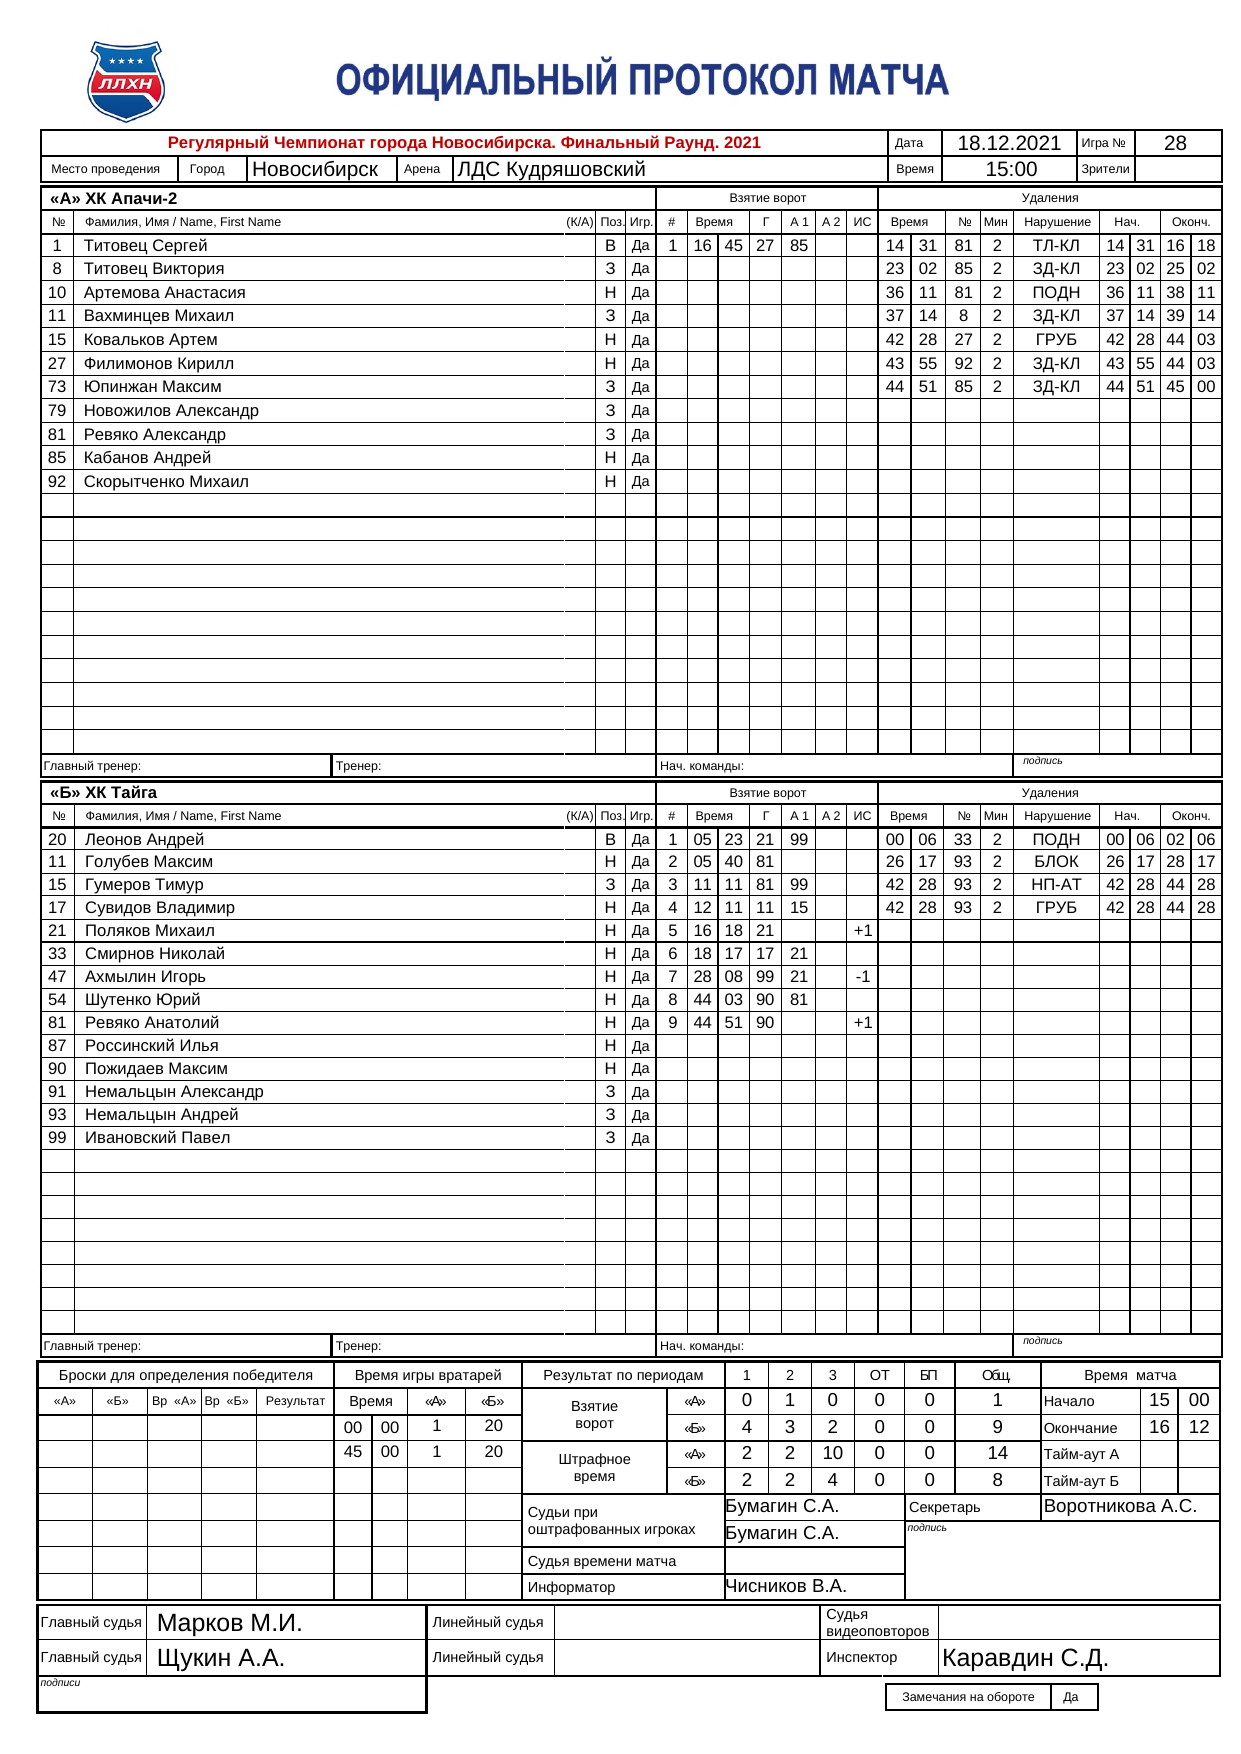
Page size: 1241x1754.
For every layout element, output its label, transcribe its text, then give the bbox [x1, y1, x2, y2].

table_cell [565, 1196, 595, 1218]
table_cell [816, 730, 846, 753]
table_cell [1100, 1104, 1129, 1126]
table_cell [719, 257, 749, 280]
table_cell 10 [42, 281, 73, 303]
table_cell [1192, 1173, 1221, 1195]
table_cell [719, 1150, 749, 1172]
table_header Броски для определения победителя [39, 1363, 333, 1387]
table_cell 28 [688, 966, 717, 987]
table_cell [657, 1265, 687, 1287]
table_cell 91 [42, 1081, 74, 1103]
table_cell [847, 470, 877, 493]
table_cell 3 [657, 874, 687, 895]
table_cell Немальцын Александр [75, 1081, 564, 1103]
table_cell «Б» [668, 1415, 724, 1440]
table_cell [816, 829, 846, 849]
table_cell [946, 541, 980, 564]
table_cell [782, 707, 815, 729]
table_cell [981, 1242, 1013, 1264]
table_cell [879, 943, 910, 964]
table_cell [1192, 518, 1221, 540]
table_cell [719, 659, 749, 682]
table_cell [879, 1173, 910, 1195]
table_cell Н [596, 1035, 625, 1057]
table_cell [202, 1441, 256, 1467]
table_cell [719, 1242, 749, 1264]
table_cell [944, 1265, 980, 1287]
table_cell 44 [688, 989, 717, 1011]
table_cell [946, 399, 980, 422]
table_cell Арена [398, 157, 452, 181]
table_cell [719, 565, 749, 587]
table_cell [596, 1219, 625, 1241]
table_cell 17 [719, 943, 749, 964]
table_cell [373, 1574, 407, 1599]
table_header Удаления [879, 188, 1221, 209]
table_cell [565, 423, 595, 445]
table_cell [847, 446, 877, 469]
table_cell [428, 1677, 882, 1711]
table_cell [1141, 1441, 1177, 1467]
table_cell Да [626, 1081, 655, 1103]
table_cell [719, 1196, 749, 1218]
table_cell Шутенко Юрий [75, 989, 564, 1011]
table_cell 73 [42, 376, 73, 398]
table_cell 2 [769, 1468, 811, 1493]
table_cell 12 [688, 896, 717, 918]
table_cell [1014, 1265, 1099, 1287]
table_cell [883, 1677, 1220, 1681]
table_cell [565, 518, 595, 540]
table_cell 2 [981, 896, 1013, 918]
table_cell В [596, 235, 625, 256]
table_cell [912, 612, 945, 634]
table_cell Скорытченко Михаил [74, 470, 564, 493]
table_cell 55 [1131, 352, 1160, 374]
table_cell Да [626, 1035, 655, 1057]
table_cell [42, 659, 73, 682]
table_cell [1161, 470, 1190, 493]
table_cell Нач. команды: [657, 755, 1012, 776]
table_cell [1100, 1081, 1129, 1103]
table_cell [912, 1219, 943, 1241]
table_cell 2 [812, 1415, 854, 1440]
table_cell 12 [1179, 1415, 1219, 1440]
table_cell ЗД-КЛ [1014, 376, 1099, 398]
table_cell [750, 1311, 781, 1333]
table_cell [981, 920, 1013, 941]
table_cell Да [626, 328, 655, 351]
table_cell 20 [42, 829, 74, 849]
table_cell 02 [1131, 257, 1160, 280]
table_cell 28 [912, 328, 945, 351]
table_cell 23 [1100, 257, 1129, 280]
table_cell [1161, 1058, 1190, 1079]
table_cell [565, 1012, 595, 1033]
table_cell 28 [1161, 850, 1190, 872]
table_cell +1 [847, 1012, 877, 1033]
table_cell 00 [373, 1441, 407, 1467]
table_cell [335, 1494, 371, 1520]
table_cell [657, 636, 687, 658]
table_cell [912, 518, 945, 540]
table_cell [719, 683, 749, 706]
table_cell [1100, 1219, 1129, 1241]
table_cell [1161, 494, 1190, 516]
table_cell [816, 920, 846, 941]
table_cell 00 [373, 1416, 407, 1440]
table_cell [565, 1242, 595, 1264]
table_cell [657, 494, 687, 516]
table_cell [879, 730, 910, 753]
table_cell [657, 518, 687, 540]
table_cell [75, 1173, 564, 1195]
table_cell 28 [1131, 896, 1160, 918]
table_cell Гумеров Тимур [75, 874, 564, 895]
table_cell [1100, 636, 1129, 658]
table_cell [879, 1104, 910, 1126]
table_cell 99 [782, 829, 815, 849]
table_cell [847, 989, 877, 1011]
table_cell [816, 1173, 846, 1195]
table_cell 0 [855, 1468, 904, 1493]
table_cell [944, 1104, 980, 1126]
table_cell [816, 1104, 846, 1126]
table_cell Н [596, 446, 625, 469]
table_cell [1131, 1035, 1160, 1057]
table_cell [912, 1150, 943, 1172]
table_cell [1161, 1104, 1190, 1126]
table_cell Н [596, 281, 625, 303]
table_header Дата [889, 131, 941, 155]
table_cell 20 [466, 1416, 521, 1440]
table_cell [981, 588, 1013, 611]
table_cell [782, 1081, 815, 1103]
table_cell 33 [42, 943, 74, 964]
table_cell [688, 1104, 717, 1126]
table_cell [782, 1104, 815, 1126]
table_cell [782, 1288, 815, 1310]
table_cell [981, 1035, 1013, 1057]
table_cell [1192, 1150, 1221, 1172]
table_cell [879, 1288, 910, 1310]
table_cell «Б» [93, 1389, 147, 1413]
table_cell [1014, 1035, 1099, 1057]
table_cell [1161, 966, 1190, 987]
table_cell [879, 1219, 910, 1241]
table_cell [1192, 588, 1221, 611]
table_cell Нарушение [1014, 211, 1099, 233]
table_cell [1100, 683, 1129, 706]
table_cell [1014, 1127, 1099, 1149]
table_cell [75, 1288, 564, 1310]
table_cell [688, 1173, 717, 1195]
table_cell [565, 565, 595, 587]
table_cell [847, 1219, 877, 1241]
table_cell [981, 399, 1013, 422]
table_cell подпись [1014, 1335, 1221, 1356]
table_cell 2 [981, 328, 1013, 351]
table_cell [1014, 1012, 1099, 1033]
table_cell Леонов Андрей [75, 829, 564, 849]
table_cell 44 [1161, 874, 1190, 895]
table_cell [879, 518, 910, 540]
table_cell [816, 966, 846, 987]
table_cell [565, 1288, 595, 1310]
table_cell [408, 1494, 465, 1520]
table_cell [879, 636, 910, 658]
table_cell [912, 1265, 943, 1287]
table_cell [879, 659, 910, 682]
table_cell [75, 1150, 564, 1172]
table_cell [1161, 1196, 1190, 1218]
table_cell [1100, 966, 1129, 987]
table_cell 44 [1161, 352, 1190, 374]
table_cell [847, 1104, 877, 1126]
table_cell Марков М.И. [147, 1606, 425, 1639]
table_cell [688, 305, 717, 327]
table_cell [782, 423, 815, 445]
table_cell [1014, 1196, 1099, 1218]
table_cell [782, 588, 815, 611]
table_cell [74, 565, 564, 587]
table_cell [946, 683, 980, 706]
table_cell [816, 305, 846, 327]
table_cell Главный судья [39, 1606, 146, 1639]
table_cell 2 [981, 281, 1013, 303]
table_cell [565, 636, 595, 658]
table_cell 81 [750, 874, 781, 895]
table_cell [879, 1035, 910, 1057]
table_cell [657, 446, 687, 469]
table_cell [1161, 920, 1190, 941]
table_cell [981, 494, 1013, 516]
table_cell 38 [1161, 281, 1190, 303]
table_cell [75, 1265, 564, 1287]
table_cell Пожидаев Максим [75, 1058, 564, 1079]
table_cell [782, 446, 815, 469]
table_cell Да [626, 470, 655, 493]
table_cell 15 [42, 874, 74, 895]
table_cell [816, 1265, 846, 1287]
table_cell [1192, 920, 1221, 941]
table_cell [202, 1416, 256, 1440]
table_cell [657, 281, 687, 303]
table_cell [719, 305, 749, 327]
table_cell [1014, 1219, 1099, 1241]
table_cell [750, 1265, 781, 1287]
table_cell 02 [912, 257, 945, 280]
table_cell 15:00 [943, 157, 1076, 181]
table_cell 02 [1161, 829, 1190, 849]
table_cell [657, 305, 687, 327]
table_cell [1014, 989, 1099, 1011]
table_cell [879, 683, 910, 706]
table_header 18.12.2021 [943, 131, 1076, 155]
table_cell [1131, 920, 1160, 941]
table_cell 16 [1141, 1415, 1177, 1440]
table_cell [782, 1012, 815, 1033]
table_cell 93 [42, 1104, 74, 1126]
table_cell 40 [719, 850, 749, 872]
table_cell [1131, 943, 1160, 964]
table_cell [847, 257, 877, 280]
table_cell [946, 494, 980, 516]
table_cell [42, 683, 73, 706]
table_cell [1192, 1035, 1221, 1057]
table_cell [912, 446, 945, 469]
table_cell 33 [944, 829, 980, 849]
table_cell 2 [769, 1442, 811, 1467]
table_cell [1161, 636, 1190, 658]
table_cell 1 [408, 1416, 465, 1440]
table_cell [750, 1150, 781, 1172]
table_cell [1192, 399, 1221, 422]
table_cell [1192, 1219, 1221, 1241]
table_cell [816, 989, 846, 1011]
table_cell Время [879, 211, 945, 233]
table_cell [626, 707, 655, 729]
table_cell Да [626, 829, 655, 849]
table_cell [1192, 1288, 1221, 1310]
table_cell [719, 328, 749, 351]
table_cell [782, 376, 815, 398]
table_cell [719, 1265, 749, 1287]
table_cell [688, 257, 717, 280]
table_cell [981, 1173, 1013, 1195]
table_cell [981, 446, 1013, 469]
table_cell 87 [42, 1035, 74, 1057]
table_cell 47 [42, 966, 74, 987]
table_cell Бумагин С.А. [726, 1521, 904, 1546]
table_cell [946, 518, 980, 540]
table_cell [1192, 1127, 1221, 1149]
table_cell [1161, 1150, 1190, 1172]
table_cell [847, 612, 877, 634]
table_cell [688, 470, 717, 493]
table_cell [1131, 989, 1160, 1011]
table_cell [847, 659, 877, 682]
table_cell [816, 235, 846, 256]
table_cell [657, 565, 687, 587]
table_cell [847, 281, 877, 303]
table_cell [719, 612, 749, 634]
table_cell [816, 1150, 846, 1172]
table_cell [750, 683, 781, 706]
table_cell [816, 1219, 846, 1241]
table_cell [148, 1468, 201, 1493]
table_cell [148, 1441, 201, 1467]
table_cell [688, 1288, 717, 1310]
table_cell [39, 1468, 92, 1493]
table_cell [912, 565, 945, 587]
table_cell [657, 1081, 687, 1103]
table_header 1 [726, 1363, 768, 1387]
table_cell [750, 1196, 781, 1218]
table_header Результат по периодам [523, 1363, 724, 1387]
table_cell [565, 1035, 595, 1057]
table_cell 85 [946, 257, 980, 280]
table_cell [719, 376, 749, 398]
table_cell А 2 [816, 805, 846, 826]
table_cell [335, 1468, 371, 1493]
table_cell [981, 1150, 1013, 1172]
table_cell [257, 1574, 333, 1599]
table_cell [148, 1521, 201, 1546]
table_cell 23 [719, 829, 749, 849]
table_cell [626, 683, 655, 706]
table_cell Тайм-аут Б [1042, 1468, 1140, 1493]
table_cell [847, 1035, 877, 1057]
table_cell 4 [657, 896, 687, 918]
table_cell [719, 1311, 749, 1333]
table_cell [1161, 1035, 1190, 1057]
table_cell Титовец Виктория [74, 257, 564, 280]
table_cell [879, 1311, 910, 1333]
table_cell [1192, 943, 1221, 964]
table_cell [981, 943, 1013, 964]
table_cell [93, 1441, 147, 1467]
table_cell [879, 494, 910, 516]
table_cell 51 [1131, 376, 1160, 398]
table_cell 6 [657, 943, 687, 964]
table_cell «А» [668, 1389, 724, 1413]
table_cell 44 [1161, 328, 1190, 351]
table_cell [688, 376, 717, 398]
table_cell Игр. [626, 211, 655, 233]
table_cell [466, 1574, 521, 1599]
table_cell Титовец Сергей [74, 235, 564, 256]
table_cell [74, 541, 564, 564]
table_cell 37 [1100, 305, 1129, 327]
table_cell 14 [956, 1442, 1040, 1467]
table_cell [688, 612, 717, 634]
table_cell [596, 612, 625, 634]
table_cell [1014, 1173, 1099, 1195]
table_cell [1014, 588, 1099, 611]
table_cell [688, 1311, 717, 1333]
table_cell [1014, 1104, 1099, 1126]
table_cell -1 [847, 966, 877, 987]
table_cell [1100, 1196, 1129, 1218]
table_cell [1100, 423, 1129, 445]
table_cell [1131, 636, 1160, 658]
table_cell [750, 376, 781, 398]
table_cell [688, 1035, 717, 1057]
table_cell 0 [855, 1389, 904, 1413]
table_cell [1161, 588, 1190, 611]
table_cell [816, 943, 846, 964]
table_cell [42, 588, 73, 611]
table_cell [879, 707, 910, 729]
table_cell [1100, 612, 1129, 634]
table_cell [565, 659, 595, 682]
table_cell [1100, 565, 1129, 587]
table_cell [1131, 518, 1160, 540]
table_cell [373, 1547, 407, 1573]
table_cell ГРУБ [1014, 896, 1099, 918]
table_cell [879, 1196, 910, 1218]
table_cell [946, 423, 980, 445]
table_cell Да [626, 399, 655, 422]
table_cell 11 [688, 874, 717, 895]
table_cell [42, 1242, 74, 1264]
table_cell [782, 541, 815, 564]
table_cell Сувидов Владимир [75, 896, 564, 918]
table_cell [816, 707, 846, 729]
table_cell [657, 399, 687, 422]
table_cell Россинский Илья [75, 1035, 564, 1057]
table_cell [1192, 1012, 1221, 1033]
table_cell [74, 494, 564, 516]
table_cell [1136, 157, 1221, 181]
table_cell [847, 588, 877, 611]
table_cell З [596, 1127, 625, 1149]
table_cell [816, 423, 846, 445]
table_cell [944, 1127, 980, 1149]
table_cell [1161, 541, 1190, 564]
table_cell [93, 1574, 147, 1599]
table_cell [74, 683, 564, 706]
table_cell [93, 1547, 147, 1573]
table_cell [596, 494, 625, 516]
table_cell [879, 966, 910, 987]
table_header Общ. [956, 1363, 1040, 1387]
table_cell 99 [42, 1127, 74, 1149]
table_cell [1131, 1311, 1160, 1333]
table_cell [1192, 1081, 1221, 1103]
table_cell [879, 989, 910, 1011]
table_cell [816, 541, 846, 564]
table_cell ПОДН [1014, 281, 1099, 303]
table_cell [1014, 565, 1099, 587]
table_cell [981, 730, 1013, 753]
table_cell [1131, 494, 1160, 516]
table_cell [257, 1547, 333, 1573]
table_cell [565, 683, 595, 706]
table_cell БЛОК [1014, 850, 1099, 872]
table_cell Судьи при оштрафованных игроках [523, 1495, 724, 1546]
table_cell 03 [1192, 328, 1221, 351]
table_cell (К/А) [565, 805, 595, 826]
table_cell [912, 1196, 943, 1218]
table_cell Секретарь [906, 1495, 1040, 1520]
table_cell [912, 1081, 943, 1103]
table_cell Да [626, 352, 655, 374]
table_cell [981, 989, 1013, 1011]
table_cell [879, 1058, 910, 1079]
table_cell А 1 [782, 805, 815, 826]
table_cell [981, 1265, 1013, 1287]
table_cell ТЛ-КЛ [1014, 235, 1099, 256]
table_cell [596, 565, 625, 587]
table_cell 1 [956, 1389, 1040, 1413]
table_cell [42, 1196, 74, 1218]
table_cell [750, 1058, 781, 1079]
table_cell [657, 376, 687, 398]
table_cell Да [626, 850, 655, 872]
table_cell [782, 305, 815, 327]
table_cell [596, 1242, 625, 1264]
table_cell [750, 730, 781, 753]
table_cell [565, 920, 595, 941]
table_cell [1179, 1468, 1219, 1493]
table_cell [1131, 541, 1160, 564]
table_cell [1131, 1127, 1160, 1149]
table_cell [565, 494, 595, 516]
table_cell Да [626, 1104, 655, 1126]
table_cell 45 [1161, 376, 1190, 398]
table_cell [816, 399, 846, 422]
table_cell [912, 1035, 943, 1057]
table_cell Поляков Михаил [75, 920, 564, 941]
table_cell [657, 588, 687, 611]
table_cell Мин [981, 211, 1013, 233]
table_cell [42, 541, 73, 564]
table_cell [912, 920, 943, 941]
table_cell [816, 896, 846, 918]
table_cell Г [750, 805, 781, 826]
table_cell [912, 1173, 943, 1195]
table_cell [816, 588, 846, 611]
table_cell [946, 707, 980, 729]
table_cell [565, 281, 595, 303]
table_cell 51 [912, 376, 945, 398]
table_cell [912, 588, 945, 611]
table_cell Время [879, 805, 943, 826]
table_cell [688, 1150, 717, 1172]
table_cell [626, 1265, 655, 1287]
table_cell 14 [1100, 235, 1129, 256]
table_cell 44 [1161, 896, 1190, 918]
table_cell 27 [946, 328, 980, 351]
table_cell [750, 305, 781, 327]
table_cell 25 [1161, 257, 1190, 280]
table_cell [1100, 1058, 1129, 1079]
table_cell [408, 1468, 465, 1493]
table_cell [596, 636, 625, 658]
table_cell [719, 1035, 749, 1057]
table_cell [719, 1104, 749, 1126]
table_cell [750, 281, 781, 303]
table_cell [750, 1173, 781, 1195]
table_cell [596, 707, 625, 729]
table_header Да [1052, 1685, 1097, 1709]
table_cell [719, 1081, 749, 1103]
table_cell [688, 707, 717, 729]
table_cell 92 [946, 352, 980, 374]
table_cell [847, 541, 877, 564]
table_cell # [657, 211, 687, 233]
table_cell [408, 1521, 465, 1546]
table_cell [1100, 730, 1129, 753]
table_cell 42 [879, 328, 910, 351]
table_cell «Б» [668, 1468, 724, 1493]
table_cell [1131, 565, 1160, 587]
table_cell [626, 730, 655, 753]
table_cell 00 [1192, 376, 1221, 398]
table_cell [39, 1416, 92, 1440]
table_cell [816, 565, 846, 587]
table_cell [816, 376, 846, 398]
table_cell [816, 257, 846, 280]
table_cell Время [688, 805, 749, 826]
table_cell [750, 257, 781, 280]
table_cell 42 [879, 896, 910, 918]
table_cell [565, 328, 595, 351]
table_cell [1014, 683, 1099, 706]
table_header 2 [769, 1363, 811, 1387]
table_cell Окончание [1042, 1415, 1140, 1440]
table_cell [657, 1311, 687, 1333]
table_cell [816, 1081, 846, 1103]
table_cell [466, 1547, 521, 1573]
table_cell [75, 1311, 564, 1333]
table_cell Место проведения [42, 157, 177, 181]
table_cell [688, 1242, 717, 1264]
table_cell [657, 659, 687, 682]
table_cell [42, 1150, 74, 1172]
table_cell [1141, 1468, 1177, 1493]
table_cell [1100, 1242, 1129, 1264]
table_cell [912, 659, 945, 682]
table_cell Тренер: [333, 755, 655, 776]
table_cell [202, 1494, 256, 1520]
table_cell 0 [905, 1389, 954, 1413]
table_cell 00 [1100, 829, 1129, 849]
table_cell [42, 1288, 74, 1310]
table_cell 28 [912, 874, 943, 895]
table_cell Ивановский Павел [75, 1127, 564, 1149]
table_cell [1161, 989, 1190, 1011]
table_cell [202, 1521, 256, 1546]
table_cell 81 [42, 1012, 74, 1033]
table_cell 90 [750, 1012, 781, 1033]
table_cell 2 [981, 376, 1013, 398]
table_header Замечания на обороте [887, 1685, 1050, 1709]
table_cell 81 [42, 423, 73, 445]
table_cell 99 [750, 966, 781, 987]
table_cell [782, 1196, 815, 1218]
table_cell [1100, 1127, 1129, 1149]
table_cell [750, 541, 781, 564]
table_cell [39, 1494, 92, 1520]
table_cell Время [688, 211, 749, 233]
table_cell [1014, 494, 1099, 516]
table_cell [1100, 1173, 1129, 1195]
table_cell 0 [855, 1442, 904, 1467]
table_cell Начало [1042, 1389, 1140, 1413]
table_cell [719, 494, 749, 516]
table_cell [626, 1242, 655, 1264]
table_cell [944, 1035, 980, 1057]
table_cell [1100, 659, 1129, 682]
table_cell [816, 1242, 846, 1264]
table_header ОТ [855, 1363, 904, 1387]
table_cell [944, 943, 980, 964]
table_cell 15 [1141, 1389, 1177, 1413]
table_cell [816, 659, 846, 682]
table_cell [847, 943, 877, 964]
table_cell [1014, 423, 1099, 445]
table_cell [1161, 1081, 1190, 1103]
table_cell [750, 636, 781, 658]
table_cell Результат [257, 1389, 333, 1413]
table_cell Да [626, 1058, 655, 1079]
table_cell [1014, 920, 1099, 941]
table_cell 16 [1161, 235, 1190, 256]
table_cell [847, 1127, 877, 1149]
table_cell [1131, 1196, 1160, 1218]
table_cell Г [750, 211, 781, 233]
table_cell [596, 730, 625, 753]
table_cell [688, 1127, 717, 1149]
table_cell [565, 1311, 595, 1333]
table_cell [202, 1468, 256, 1493]
table_cell [373, 1494, 407, 1520]
table_cell [596, 659, 625, 682]
table_cell [75, 1242, 564, 1264]
table_cell «А» [408, 1389, 465, 1413]
table_cell [565, 1104, 595, 1126]
table_cell [944, 1012, 980, 1033]
table_cell 17 [1131, 850, 1160, 872]
table_cell Судья видеоповторов [821, 1606, 938, 1639]
table_cell [1131, 423, 1160, 445]
table_cell [847, 707, 877, 729]
table_cell № [42, 805, 74, 826]
table_cell 11 [719, 874, 749, 895]
table_cell [981, 1104, 1013, 1126]
table_cell [202, 1574, 256, 1599]
table_cell [879, 446, 910, 469]
table_cell [1161, 1173, 1190, 1195]
table_cell [1179, 1441, 1219, 1467]
table_cell [1192, 541, 1221, 564]
table_cell [847, 636, 877, 658]
table_cell [912, 1104, 943, 1126]
table_cell 0 [726, 1389, 768, 1413]
table_cell 28 [912, 896, 943, 918]
table_cell [74, 612, 564, 634]
table_cell [1100, 989, 1129, 1011]
table_cell [1100, 588, 1129, 611]
table_cell [847, 896, 877, 918]
table_cell Да [626, 943, 655, 964]
table_cell [42, 612, 73, 634]
table_cell подпись [1014, 755, 1221, 776]
table_cell [1014, 1288, 1099, 1310]
table_cell [1161, 659, 1190, 682]
table_cell [1161, 565, 1190, 587]
table_cell [750, 352, 781, 374]
table_cell Нач. [1100, 211, 1160, 233]
table_cell 44 [879, 376, 910, 398]
table_cell [1131, 659, 1160, 682]
table_cell Н [596, 352, 625, 374]
table_cell [626, 1311, 655, 1333]
table_cell Линейный судья [428, 1640, 554, 1675]
table_cell 7 [657, 966, 687, 987]
table_cell 81 [946, 235, 980, 256]
table_cell [1131, 1012, 1160, 1033]
table_cell Взятие ворот [523, 1389, 666, 1440]
table_cell [879, 1265, 910, 1287]
table_cell Судья времени матча [523, 1548, 724, 1573]
table_cell 44 [688, 1012, 717, 1033]
table_cell [1192, 470, 1221, 493]
table_cell 1 [408, 1441, 465, 1467]
table_cell Н [596, 966, 625, 987]
table_cell 8 [657, 989, 687, 1011]
table_cell [626, 1219, 655, 1241]
table_cell [782, 281, 815, 303]
table_cell [74, 588, 564, 611]
table_cell 15 [42, 328, 73, 351]
table_cell [42, 494, 73, 516]
table_cell [688, 423, 717, 445]
table_cell [816, 1058, 846, 1079]
table_cell Смирнов Николай [75, 943, 564, 964]
table_cell [944, 1081, 980, 1103]
table_cell 05 [688, 829, 717, 849]
table_cell [1131, 1081, 1160, 1103]
table_cell 11 [750, 896, 781, 918]
table_cell 10 [812, 1442, 854, 1467]
table_cell [565, 943, 595, 964]
table_cell [565, 235, 595, 256]
table_cell [816, 1035, 846, 1057]
table_cell [1192, 446, 1221, 469]
table_cell [879, 1150, 910, 1172]
table_header «А» ХК Апачи-2 [42, 188, 655, 209]
table_cell [782, 470, 815, 493]
table_cell [1100, 1265, 1129, 1287]
table_cell [750, 707, 781, 729]
table_cell [565, 588, 595, 611]
table_cell [373, 1468, 407, 1493]
table_cell [408, 1574, 465, 1599]
table_cell [879, 470, 910, 493]
table_cell [565, 376, 595, 398]
table_cell [688, 328, 717, 351]
table_cell [596, 518, 625, 540]
table_cell [75, 1196, 564, 1218]
table_cell [912, 989, 943, 1011]
table_cell [596, 1196, 625, 1218]
table_cell [946, 588, 980, 611]
table_cell [1100, 707, 1129, 729]
table_cell [719, 588, 749, 611]
table_cell [879, 588, 910, 611]
table_cell [93, 1494, 147, 1520]
table_cell [879, 1012, 910, 1033]
table_cell [750, 1242, 781, 1264]
table_cell [1192, 1196, 1221, 1218]
table_cell [981, 1196, 1013, 1218]
table_cell [782, 328, 815, 351]
table_cell [981, 1081, 1013, 1103]
table_cell [750, 1288, 781, 1310]
table_cell Ревяко Анатолий [75, 1012, 564, 1033]
table_cell [1100, 1311, 1129, 1333]
table_cell [847, 874, 877, 895]
table_cell [981, 1288, 1013, 1310]
table_cell [946, 612, 980, 634]
table_cell 99 [782, 874, 815, 895]
table_cell [816, 636, 846, 658]
table_cell Голубев Максим [75, 850, 564, 872]
table_cell [726, 1548, 904, 1573]
table_cell [1100, 920, 1129, 941]
table_cell 17 [42, 896, 74, 918]
table_cell [1192, 659, 1221, 682]
table_cell [555, 1640, 819, 1675]
table_cell Филимонов Кирилл [74, 352, 564, 374]
table_cell 51 [719, 1012, 749, 1033]
table_cell [816, 352, 846, 374]
table_cell [657, 1104, 687, 1126]
table_cell Вр «А» [148, 1389, 201, 1413]
table_cell [1014, 636, 1099, 658]
table_cell [782, 494, 815, 516]
table_cell 42 [879, 874, 910, 895]
table_cell 26 [879, 850, 910, 872]
table_cell 93 [944, 896, 980, 918]
table_cell 81 [782, 989, 815, 1011]
table_cell Каравдин С.Д. [939, 1640, 1219, 1675]
table_cell 26 [1100, 850, 1129, 872]
table_cell 43 [879, 352, 910, 374]
table_cell [42, 1265, 74, 1287]
table_cell Да [626, 896, 655, 918]
table_cell [657, 1288, 687, 1310]
table_cell [912, 1012, 943, 1033]
table_cell [688, 588, 717, 611]
table_cell [1100, 1150, 1129, 1172]
table_cell [1014, 966, 1099, 987]
table_cell # [657, 805, 687, 826]
table_cell [565, 1265, 595, 1287]
table_cell [912, 683, 945, 706]
table_cell [782, 1127, 815, 1149]
table_cell 4 [726, 1415, 768, 1440]
table_cell [912, 541, 945, 564]
table_cell 11 [1131, 281, 1160, 303]
table_cell [879, 541, 910, 564]
table_cell [1014, 943, 1099, 964]
table_cell [879, 920, 910, 941]
table_cell ЗД-КЛ [1014, 257, 1099, 280]
table_cell ГРУБ [1014, 328, 1099, 351]
table_cell [74, 730, 564, 753]
table_header Игра № [1078, 131, 1134, 155]
table_cell [466, 1521, 521, 1546]
table_cell ЛДС Кудряшовский [454, 157, 887, 181]
table_cell 85 [42, 446, 73, 469]
table_cell 28 [1192, 874, 1221, 895]
table_cell [1100, 1288, 1129, 1310]
table_cell [565, 707, 595, 729]
table_cell [782, 683, 815, 706]
table_cell [1161, 1265, 1190, 1287]
table_cell Юпинжан Максим [74, 376, 564, 398]
table_cell Вахминцев Михаил [74, 305, 564, 327]
table_cell 18 [688, 943, 717, 964]
table_cell [981, 683, 1013, 706]
table_cell [816, 1127, 846, 1149]
table_cell [596, 1288, 625, 1310]
table_cell [1014, 518, 1099, 540]
table_cell 0 [905, 1415, 954, 1440]
table_cell Нарушение [1014, 805, 1099, 826]
table_cell 21 [782, 966, 815, 987]
table_cell 18 [719, 920, 749, 941]
table_cell [782, 920, 815, 941]
table_cell Главный тренер: [42, 1335, 330, 1356]
table_cell Да [626, 235, 655, 256]
table_cell [565, 1127, 595, 1149]
table_cell Н [596, 943, 625, 964]
table_cell [944, 920, 980, 941]
table_cell № [42, 211, 73, 233]
table_cell [1192, 494, 1221, 516]
table_cell [879, 612, 910, 634]
table_cell [719, 730, 749, 753]
table_cell [657, 423, 687, 445]
table_cell [816, 328, 846, 351]
table_cell [657, 730, 687, 753]
table_cell [1192, 612, 1221, 634]
table_cell А 1 [782, 211, 815, 233]
table_cell [1131, 1058, 1160, 1079]
table_cell [42, 565, 73, 587]
table_cell [719, 281, 749, 303]
table_cell [912, 966, 943, 987]
table_cell [1014, 399, 1099, 422]
table_cell [657, 1150, 687, 1172]
table_cell [946, 470, 980, 493]
table_cell [565, 541, 595, 564]
table_cell [750, 1104, 781, 1126]
table_cell [719, 470, 749, 493]
table_cell 81 [750, 850, 781, 872]
table_cell [879, 423, 910, 445]
table_cell [719, 541, 749, 564]
table_cell 81 [946, 281, 980, 303]
table_cell [1131, 1219, 1160, 1241]
table_cell [1161, 446, 1190, 469]
table_cell [981, 565, 1013, 587]
table_cell [782, 1242, 815, 1264]
table_cell 2 [981, 257, 1013, 280]
table_cell 02 [1192, 257, 1221, 280]
table_cell [750, 494, 781, 516]
table_cell № [944, 805, 980, 826]
table_cell [750, 423, 781, 445]
table_cell [879, 1242, 910, 1264]
table_cell [1131, 1150, 1160, 1172]
table_cell 85 [782, 235, 815, 256]
table_cell [565, 305, 595, 327]
table_cell [626, 588, 655, 611]
table_cell [657, 328, 687, 351]
table_cell [335, 1574, 371, 1599]
table_cell [565, 896, 595, 918]
table_cell [879, 399, 910, 422]
table_cell 2 [657, 850, 687, 872]
table_cell [816, 518, 846, 540]
table_cell [565, 446, 595, 469]
table_cell Воротникова А.С. [1042, 1495, 1219, 1520]
table_cell [719, 1173, 749, 1195]
table_cell 06 [1131, 829, 1160, 849]
table_cell [816, 494, 846, 516]
table_cell [657, 1242, 687, 1264]
table_cell [981, 1311, 1013, 1333]
table_cell [688, 683, 717, 706]
table_cell Оконч. [1161, 211, 1221, 233]
table_cell [42, 1173, 74, 1195]
table_cell [596, 1311, 625, 1333]
table_cell 21 [42, 920, 74, 941]
table_cell Артемова Анастасия [74, 281, 564, 303]
table_cell 93 [944, 874, 980, 895]
table_cell [782, 518, 815, 540]
table_cell [912, 494, 945, 516]
table_cell 27 [750, 235, 781, 256]
table_cell [1161, 943, 1190, 964]
table_cell [816, 1196, 846, 1218]
table_cell [1014, 612, 1099, 634]
table_cell 27 [42, 352, 73, 374]
table_cell [688, 352, 717, 374]
table_cell [1192, 683, 1221, 706]
table_cell 21 [782, 943, 815, 964]
table_cell [688, 1196, 717, 1218]
table_cell [719, 399, 749, 422]
table_cell [847, 683, 877, 706]
table_cell [944, 1242, 980, 1264]
table_cell 21 [750, 920, 781, 941]
table_cell [782, 612, 815, 634]
table_cell [1131, 1265, 1160, 1287]
table_cell [1192, 1265, 1221, 1287]
table_cell 11 [42, 305, 73, 327]
table_cell [719, 446, 749, 469]
table_cell [565, 612, 595, 634]
table_cell ПОДН [1014, 829, 1099, 849]
table_cell Да [626, 376, 655, 398]
table_cell 2 [981, 305, 1013, 327]
table_cell [688, 281, 717, 303]
table_cell 11 [912, 281, 945, 303]
table_cell [782, 1265, 815, 1287]
table_cell [1100, 1035, 1129, 1057]
table_cell Линейный судья [428, 1606, 554, 1639]
table_cell 44 [1100, 376, 1129, 398]
table_cell [981, 470, 1013, 493]
table_cell [1161, 1288, 1190, 1310]
table_cell Н [596, 850, 625, 872]
table_cell [750, 1219, 781, 1241]
table_cell [750, 1081, 781, 1103]
table_cell [847, 494, 877, 516]
table_cell ЗД-КЛ [1014, 352, 1099, 374]
table_cell [257, 1468, 333, 1493]
table_cell [626, 659, 655, 682]
table_cell 79 [42, 399, 73, 422]
table_cell [847, 1242, 877, 1264]
table_cell 1 [657, 829, 687, 849]
table_cell [847, 376, 877, 398]
table_cell [148, 1547, 201, 1573]
table_cell [1131, 683, 1160, 706]
table_cell В [596, 829, 625, 849]
table_cell [981, 423, 1013, 445]
table_cell [688, 1265, 717, 1287]
table_cell [596, 1265, 625, 1287]
table_cell Ахмылин Игорь [75, 966, 564, 987]
table_cell 23 [879, 257, 910, 280]
table_cell 2 [981, 352, 1013, 374]
table_cell [1161, 612, 1190, 634]
table_cell 45 [719, 235, 749, 256]
table_cell [688, 659, 717, 682]
table_cell [719, 707, 749, 729]
table_cell 39 [1161, 305, 1190, 327]
table_cell [782, 1035, 815, 1057]
table_cell 92 [42, 470, 73, 493]
table_cell 14 [912, 305, 945, 327]
table_cell [981, 1012, 1013, 1033]
table_cell 42 [1100, 896, 1129, 918]
table_cell [657, 612, 687, 634]
table_cell З [596, 1081, 625, 1103]
table_cell 0 [855, 1415, 904, 1440]
table_cell [688, 399, 717, 422]
table_cell +1 [847, 920, 877, 941]
table_header 3 [812, 1363, 854, 1387]
table_cell Н [596, 896, 625, 918]
table_cell 2 [981, 235, 1013, 256]
table_cell [981, 612, 1013, 634]
table_cell [782, 659, 815, 682]
table_cell [596, 1150, 625, 1172]
table_cell 2 [981, 829, 1013, 849]
table_cell [782, 1173, 815, 1195]
table_cell [912, 943, 943, 964]
table_cell [847, 829, 877, 849]
table_header Регулярный Чемпионат города Новосибирска. Финальный Раунд. 2021 [42, 131, 887, 155]
table_cell Кабанов Андрей [74, 446, 564, 469]
table_cell З [596, 305, 625, 327]
table_cell «Б » [466, 1389, 521, 1413]
table_cell Бумагин С.А. [726, 1495, 904, 1520]
table_cell [750, 1127, 781, 1149]
table_cell [565, 470, 595, 493]
table_cell [847, 1311, 877, 1333]
table_cell [565, 1219, 595, 1241]
table_cell [847, 850, 877, 872]
table_cell [565, 399, 595, 422]
table_cell [688, 541, 717, 564]
table_cell [335, 1521, 371, 1546]
table_cell [657, 1173, 687, 1195]
table_cell Вр «Б» [202, 1389, 256, 1413]
table_cell 17 [1192, 850, 1221, 872]
table_cell Время [889, 157, 941, 181]
table_cell [1192, 966, 1221, 987]
table_cell Информатор [523, 1575, 724, 1599]
table_cell 00 [879, 829, 910, 849]
table_cell Н [596, 1012, 625, 1033]
table_cell [847, 235, 877, 256]
table_cell [847, 423, 877, 445]
table_cell [626, 565, 655, 587]
table_cell 8 [42, 257, 73, 280]
table_cell 14 [1192, 305, 1221, 327]
table_cell [1100, 943, 1129, 964]
table_cell 2 [726, 1442, 768, 1467]
table_cell [657, 1219, 687, 1241]
table_cell [1100, 494, 1129, 516]
table_cell [782, 730, 815, 753]
table_cell Да [626, 1012, 655, 1033]
table_cell [42, 730, 73, 753]
table_cell [1131, 588, 1160, 611]
table_cell [565, 966, 595, 987]
table_cell [1161, 1242, 1190, 1264]
table_cell 4 [812, 1468, 854, 1493]
table_cell [946, 446, 980, 469]
table_cell [944, 1311, 980, 1333]
table_cell 20 [466, 1441, 521, 1467]
table_cell Да [626, 874, 655, 895]
table_cell [688, 1081, 717, 1103]
table_cell Да [626, 305, 655, 327]
table_cell 36 [1100, 281, 1129, 303]
table_cell [657, 352, 687, 374]
table_cell [42, 518, 73, 540]
table_cell [565, 730, 595, 753]
table_cell Главный судья [39, 1640, 146, 1675]
table_cell [939, 1606, 1219, 1639]
table_cell [148, 1494, 201, 1520]
table_cell 11 [42, 850, 74, 872]
table_cell [719, 423, 749, 445]
table_cell [1161, 707, 1190, 729]
table_cell [466, 1494, 521, 1520]
table_cell [1192, 707, 1221, 729]
table_cell [1014, 446, 1099, 469]
table_cell 5 [657, 920, 687, 941]
table_cell [719, 636, 749, 658]
table_cell Да [626, 257, 655, 280]
table_cell [626, 541, 655, 564]
table_cell [750, 588, 781, 611]
table_cell [688, 518, 717, 540]
table_cell [42, 1311, 74, 1333]
table_cell [816, 1311, 846, 1333]
table_cell 00 [1179, 1389, 1219, 1413]
table_cell 11 [1192, 281, 1221, 303]
table_cell Мин [981, 805, 1013, 826]
table_cell 1 [42, 235, 73, 256]
table_cell [981, 541, 1013, 564]
table_cell Немальцын Андрей [75, 1104, 564, 1126]
table_cell [879, 1081, 910, 1103]
table_cell Да [626, 1127, 655, 1149]
table_header Взятие ворот [657, 783, 877, 803]
table_cell [946, 730, 980, 753]
table_cell [782, 399, 815, 422]
table_cell [912, 399, 945, 422]
table_cell [847, 328, 877, 351]
table_cell [74, 518, 564, 540]
table_cell [596, 1173, 625, 1195]
table_cell [912, 423, 945, 445]
table_cell [750, 1035, 781, 1057]
table_cell Поз. [596, 211, 625, 233]
table_cell Н [596, 920, 625, 941]
table_cell [944, 1288, 980, 1310]
table_cell [466, 1468, 521, 1493]
table_cell [626, 494, 655, 516]
table_cell [565, 1173, 595, 1195]
table_cell [1100, 446, 1129, 469]
table_cell [1131, 470, 1160, 493]
table_header 28 [1136, 131, 1221, 155]
table_cell [782, 257, 815, 280]
table_cell [719, 1288, 749, 1310]
table_cell [74, 707, 564, 729]
table_cell А 2 [816, 211, 846, 233]
table_cell [1192, 1311, 1221, 1333]
table_cell [93, 1416, 147, 1440]
table_cell [944, 1150, 980, 1172]
table_cell [657, 470, 687, 493]
table_cell [1192, 1104, 1221, 1126]
table_cell [93, 1468, 147, 1493]
table_cell «А» [39, 1389, 92, 1413]
table_cell [782, 1311, 815, 1333]
table_cell [816, 470, 846, 493]
table_cell [816, 850, 846, 872]
table_cell [1131, 1104, 1160, 1126]
table_cell [565, 874, 595, 895]
table_cell [981, 707, 1013, 729]
table_cell [1014, 730, 1099, 753]
table_cell Игр. [626, 805, 655, 826]
table_cell [565, 352, 595, 374]
table_cell З [596, 399, 625, 422]
table_cell [912, 707, 945, 729]
table_cell [816, 1012, 846, 1033]
table_cell [912, 730, 945, 753]
table_cell [257, 1494, 333, 1520]
table_cell [879, 565, 910, 587]
table_cell [981, 659, 1013, 682]
table_cell [42, 1219, 74, 1241]
table_cell 2 [981, 874, 1013, 895]
table_cell Штрафное время [523, 1442, 666, 1493]
table_cell З [596, 423, 625, 445]
table_cell 55 [912, 352, 945, 374]
table_cell [565, 1081, 595, 1103]
table_cell [981, 1058, 1013, 1079]
table_cell Н [596, 989, 625, 1011]
table_cell [750, 399, 781, 422]
table_cell 42 [1100, 874, 1129, 895]
table_cell [1100, 470, 1129, 493]
table_cell [1131, 707, 1160, 729]
table_cell 05 [688, 850, 717, 872]
table_cell [750, 612, 781, 634]
table_cell [750, 446, 781, 469]
table_cell [912, 470, 945, 493]
table_cell [688, 730, 717, 753]
table_cell 2 [726, 1468, 768, 1493]
table_cell 9 [657, 1012, 687, 1033]
table_cell [657, 1035, 687, 1057]
table_cell [1014, 470, 1099, 493]
table_cell [944, 989, 980, 1011]
table_cell [626, 518, 655, 540]
table_cell [39, 1574, 92, 1599]
table_cell [847, 352, 877, 374]
table_cell [1192, 989, 1221, 1011]
table_cell Да [626, 281, 655, 303]
table_cell [981, 1127, 1013, 1149]
table_cell [946, 659, 980, 682]
table_cell 93 [944, 850, 980, 872]
table_cell [408, 1547, 465, 1573]
table_cell [1131, 1242, 1160, 1264]
table_cell [626, 1196, 655, 1218]
table_cell [847, 565, 877, 587]
table_cell [39, 1441, 92, 1467]
table_cell [750, 659, 781, 682]
table_cell [782, 850, 815, 872]
table_cell [719, 1127, 749, 1149]
table_cell [1100, 518, 1129, 540]
table_cell 03 [1192, 352, 1221, 374]
table_cell (К/А) [565, 211, 595, 233]
table_cell Н [596, 1058, 625, 1079]
table_cell [1161, 730, 1190, 753]
table_cell [657, 683, 687, 706]
table_cell [847, 1150, 877, 1172]
table_cell [1161, 1012, 1190, 1033]
table_cell «А» [668, 1442, 724, 1467]
table_cell [74, 636, 564, 658]
table_cell [373, 1521, 407, 1546]
table_header «Б» ХК Тайга [42, 783, 655, 803]
table_cell [42, 636, 73, 658]
table_cell [1100, 399, 1129, 422]
table_cell [912, 636, 945, 658]
table_cell [782, 1219, 815, 1241]
table_cell [719, 1219, 749, 1241]
table_cell [847, 1288, 877, 1310]
table_cell 17 [912, 850, 943, 872]
table_cell [657, 707, 687, 729]
table_cell Фамилия, Имя / Name, First Name [74, 211, 565, 233]
table_cell 8 [946, 305, 980, 327]
table_cell [816, 1288, 846, 1310]
table_cell 15 [782, 896, 815, 918]
table_cell 31 [912, 235, 945, 256]
table_cell 85 [946, 376, 980, 398]
table_header Удаления [879, 783, 1221, 803]
table_cell [782, 352, 815, 374]
table_cell Нач. [1100, 805, 1160, 826]
table_cell Нач. команды: [657, 1335, 1012, 1356]
table_cell [912, 1127, 943, 1149]
table_cell [626, 636, 655, 658]
table_cell [944, 1058, 980, 1079]
table_cell [944, 1196, 980, 1218]
table_cell [1131, 1288, 1160, 1310]
table_cell [750, 328, 781, 351]
table_cell 14 [879, 235, 910, 256]
table_cell 2 [981, 850, 1013, 872]
table_cell 37 [879, 305, 910, 327]
table_cell Тайм-аут А [1042, 1441, 1140, 1467]
table_cell [1192, 730, 1221, 753]
table_cell [719, 518, 749, 540]
table_cell [565, 850, 595, 872]
table_cell [688, 494, 717, 516]
table_cell [1131, 730, 1160, 753]
table_cell [816, 612, 846, 634]
table_cell 16 [688, 920, 717, 941]
table_cell 1 [657, 235, 687, 256]
table_cell [565, 989, 595, 1011]
table_cell [1161, 518, 1190, 540]
table_cell [847, 1058, 877, 1079]
table_cell ИС [847, 211, 877, 233]
table_cell [1161, 1311, 1190, 1333]
table_cell [816, 281, 846, 303]
table_cell [657, 257, 687, 280]
table_cell 17 [750, 943, 781, 964]
table_cell [847, 1173, 877, 1195]
table_cell [688, 446, 717, 469]
table_cell [946, 636, 980, 658]
table_cell Н [596, 470, 625, 493]
table_cell [565, 257, 595, 280]
table_cell [202, 1547, 256, 1573]
table_cell НП-АТ [1014, 874, 1099, 895]
table_cell [912, 1058, 943, 1079]
table_cell [1161, 683, 1190, 706]
table_cell [335, 1547, 371, 1573]
table_cell [1192, 423, 1221, 445]
table_cell Ревяко Александр [74, 423, 564, 445]
table_cell [657, 1127, 687, 1149]
table_cell [1014, 1311, 1099, 1333]
table_cell [1014, 1242, 1099, 1264]
table_cell 54 [42, 989, 74, 1011]
table_cell [946, 565, 980, 587]
table_cell 90 [42, 1058, 74, 1079]
table_cell 14 [1131, 305, 1160, 327]
table_cell [42, 707, 73, 729]
table_cell 28 [1131, 874, 1160, 895]
table_cell 28 [1192, 896, 1221, 918]
table_cell ИС [847, 805, 877, 826]
table_cell [847, 518, 877, 540]
table_cell [750, 470, 781, 493]
table_cell Щукин А.А. [147, 1640, 425, 1675]
table_cell [719, 1058, 749, 1079]
table_cell 1 [769, 1389, 811, 1413]
table_cell 18 [1192, 235, 1221, 256]
table_cell [1161, 423, 1190, 445]
table_cell [565, 829, 595, 849]
table_cell [782, 636, 815, 658]
table_cell [816, 446, 846, 469]
table_cell [912, 1242, 943, 1264]
table_cell 08 [719, 966, 749, 987]
table_cell [626, 612, 655, 634]
table_header Взятие ворот [657, 188, 877, 209]
table_cell [1161, 1127, 1190, 1149]
table_cell [847, 1265, 877, 1287]
table_cell Зрители [1078, 157, 1134, 181]
table_cell [1014, 1081, 1099, 1103]
table_cell 42 [1100, 328, 1129, 351]
table_cell [782, 1150, 815, 1172]
table_cell Н [596, 328, 625, 351]
table_cell [1099, 1682, 1220, 1711]
table_cell Чисников В.А. [726, 1575, 904, 1599]
table_cell З [596, 257, 625, 280]
table_cell З [596, 874, 625, 895]
table_cell [39, 1547, 92, 1573]
table_cell 11 [719, 896, 749, 918]
table_cell [596, 541, 625, 564]
table_cell [944, 1173, 980, 1195]
table_cell [596, 588, 625, 611]
table_cell [74, 659, 564, 682]
table_cell [1161, 1219, 1190, 1241]
table_cell 31 [1131, 235, 1160, 256]
table_cell [657, 1196, 687, 1218]
table_cell [1100, 1012, 1129, 1033]
table_cell [257, 1416, 333, 1440]
table_cell ЗД-КЛ [1014, 305, 1099, 327]
table_cell 28 [1131, 328, 1160, 351]
table_cell [1100, 541, 1129, 564]
table_cell 9 [956, 1415, 1040, 1440]
table_cell [1192, 565, 1221, 587]
table_cell [944, 1219, 980, 1241]
table_cell [719, 352, 749, 374]
table_cell Город [179, 157, 246, 181]
table_cell Фамилия, Имя / Name, First Name [75, 805, 565, 826]
table_cell [782, 1058, 815, 1079]
table_cell [39, 1521, 92, 1546]
table_cell 0 [905, 1442, 954, 1467]
table_cell [981, 1219, 1013, 1241]
table_cell [816, 874, 846, 895]
table_header БП [905, 1363, 954, 1387]
table_cell [565, 1150, 595, 1172]
table_cell [688, 1058, 717, 1079]
table_cell [816, 683, 846, 706]
table_cell 06 [1192, 829, 1221, 849]
table_cell [93, 1521, 147, 1546]
table_cell Да [626, 966, 655, 987]
table_cell З [596, 1104, 625, 1126]
table_cell [657, 1058, 687, 1079]
table_cell 16 [688, 235, 717, 256]
table_cell [626, 1288, 655, 1310]
table_cell Да [626, 446, 655, 469]
table_cell [912, 1311, 943, 1333]
table_cell [847, 399, 877, 422]
table_cell Время [335, 1389, 407, 1413]
table_cell [879, 1127, 910, 1149]
table_cell Новосибирск [248, 157, 396, 181]
table_cell Новожилов Александр [74, 399, 564, 422]
table_cell [1192, 1058, 1221, 1079]
table_cell подписи [39, 1677, 425, 1711]
table_cell [657, 541, 687, 564]
table_cell Да [626, 920, 655, 941]
table_cell [596, 683, 625, 706]
table_cell [1014, 1150, 1099, 1172]
table_cell Да [626, 423, 655, 445]
table_cell [1014, 659, 1099, 682]
table_cell 00 [335, 1416, 371, 1440]
table_cell [1014, 1058, 1099, 1079]
table_cell [688, 636, 717, 658]
table_cell [847, 730, 877, 753]
table_cell Инспектор [821, 1640, 938, 1675]
table_cell [1131, 612, 1160, 634]
table_cell 0 [812, 1389, 854, 1413]
table_cell [75, 1219, 564, 1241]
table_cell [981, 966, 1013, 987]
table_cell [1131, 1173, 1160, 1195]
table_cell Тренер: [333, 1335, 655, 1356]
table_cell 06 [912, 829, 943, 849]
table_cell [626, 1150, 655, 1172]
table_cell [688, 565, 717, 587]
picture [5, 28, 1179, 129]
table_cell [847, 1081, 877, 1103]
table_cell Ковальков Артем [74, 328, 564, 351]
table_cell [257, 1521, 333, 1546]
table_cell 21 [750, 829, 781, 849]
table_cell [750, 565, 781, 587]
table_cell 03 [719, 989, 749, 1011]
table_cell [847, 1196, 877, 1218]
table_cell [257, 1441, 333, 1467]
table_cell подпись [906, 1522, 1219, 1599]
table_cell [847, 305, 877, 327]
table_cell [782, 565, 815, 587]
table_cell 90 [750, 989, 781, 1011]
table_cell [1014, 707, 1099, 729]
table_cell 36 [879, 281, 910, 303]
table_cell [565, 1058, 595, 1079]
table_cell [1192, 636, 1221, 658]
table_cell [1131, 399, 1160, 422]
table_cell [944, 966, 980, 987]
table_cell [148, 1574, 201, 1599]
table_cell [1161, 399, 1190, 422]
table_cell 3 [769, 1415, 811, 1440]
table_cell [626, 1173, 655, 1195]
table_cell [981, 518, 1013, 540]
table_cell [555, 1606, 819, 1639]
table_cell 8 [956, 1468, 1040, 1493]
table_cell 0 [905, 1468, 954, 1493]
table_cell 45 [335, 1441, 371, 1467]
table_cell [1131, 966, 1160, 987]
table_cell [688, 1219, 717, 1241]
table_cell 43 [1100, 352, 1129, 374]
table_cell [1131, 446, 1160, 469]
table_cell З [596, 376, 625, 398]
table_cell [750, 518, 781, 540]
table_cell № [946, 211, 980, 233]
table_cell [1014, 541, 1099, 564]
table_cell Поз. [596, 805, 625, 826]
table_cell Оконч. [1161, 805, 1221, 826]
table_cell Да [626, 989, 655, 1011]
table_cell [912, 1288, 943, 1310]
table_cell [148, 1416, 201, 1440]
table_header Время игры вратарей [335, 1363, 521, 1387]
table_cell Главный тренер: [42, 755, 330, 776]
table_header Время матча [1042, 1363, 1219, 1387]
table_cell [981, 636, 1013, 658]
table_cell [1192, 1242, 1221, 1264]
